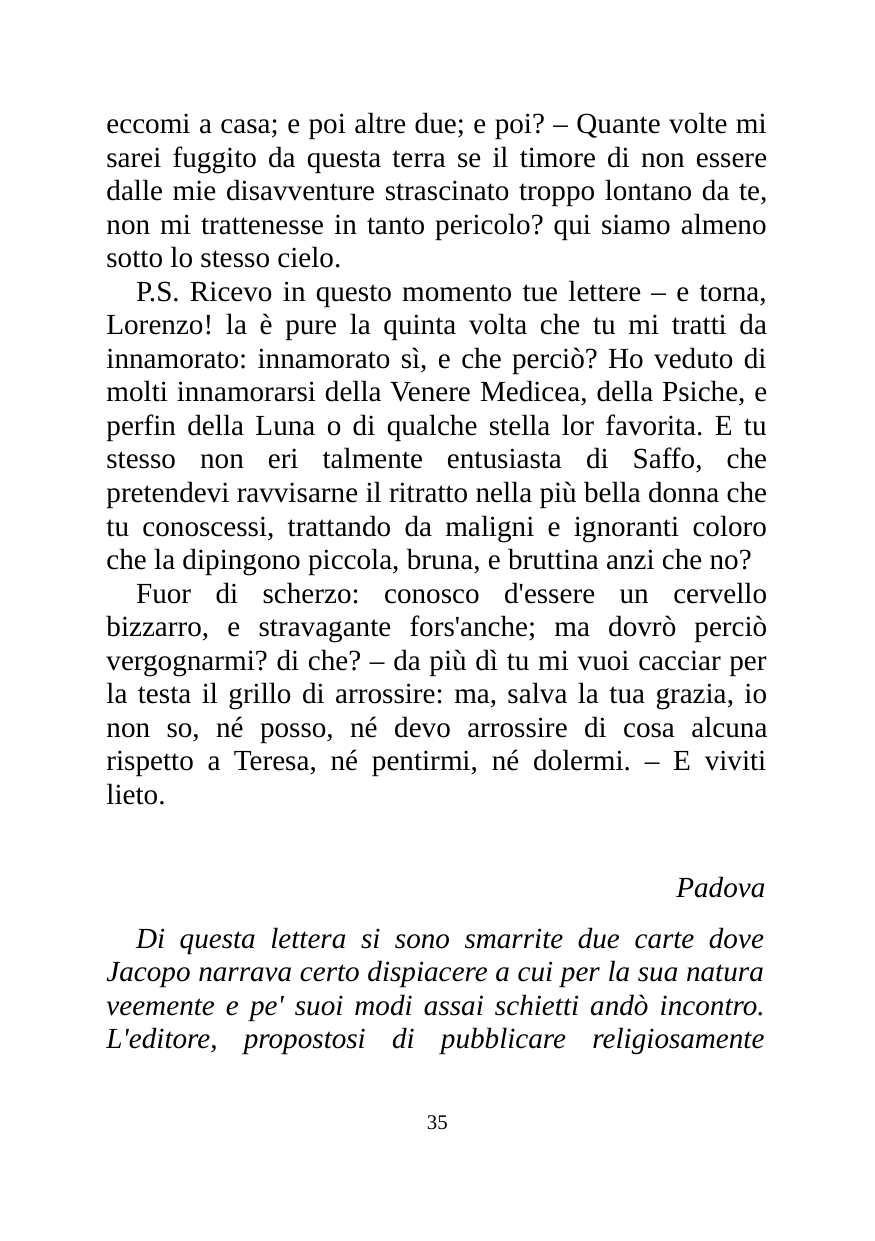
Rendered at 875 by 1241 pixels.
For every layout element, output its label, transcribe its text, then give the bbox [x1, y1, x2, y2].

text eccomi a casa; e poi altre due; e poi? – Quante volte mi sarei fuggito da questa terra se il timore di non essere dalle mie disavventure strascinato troppo lontano da te, non mi trattenesse in tanto pericolo? qui siamo almeno sotto lo stesso cielo. [106, 106, 768, 274]
text Di questa lettera si sono smarrite due carte dove Jacopo narrava certo dispiacere a cui per la sua natura veemente e pe' suoi modi assai schietti andò incontro. L'editore, propostosi di pubblicare religiosamente [106, 921, 768, 1055]
text Fuor di scherzo: conosco d'essere un cervello bizzarro, e stravagante fors'anche; ma dovrò perciò vergognarmi? di che? – da più dì tu mi vuoi cacciar per la testa il grillo di arrossire: ma, salva la tua grazia, io non so, né posso, né devo arrossire di cosa alcuna rispetto a Teresa, né pentirmi, né dolermi. – E viviti lieto. [106, 576, 768, 811]
text P.S. Ricevo in questo momento tue lettere – e torna, Lorenzo! la è pure la quinta volta che tu mi tratti da innamorato: innamorato sì, e che perciò? Ho veduto di molti innamorarsi della Venere Medicea, della Psiche, e perfin della Luna o di qualche stella lor favorita. E tu stesso non eri talmente entusiasta di Saffo, che pretendevi ravvisarne il ritratto nella più bella donna che tu conoscessi, trattando da maligni e ignoranti coloro che la dipingono piccola, bruna, e bruttina anzi che no? [106, 274, 768, 576]
text Padova [106, 870, 768, 903]
